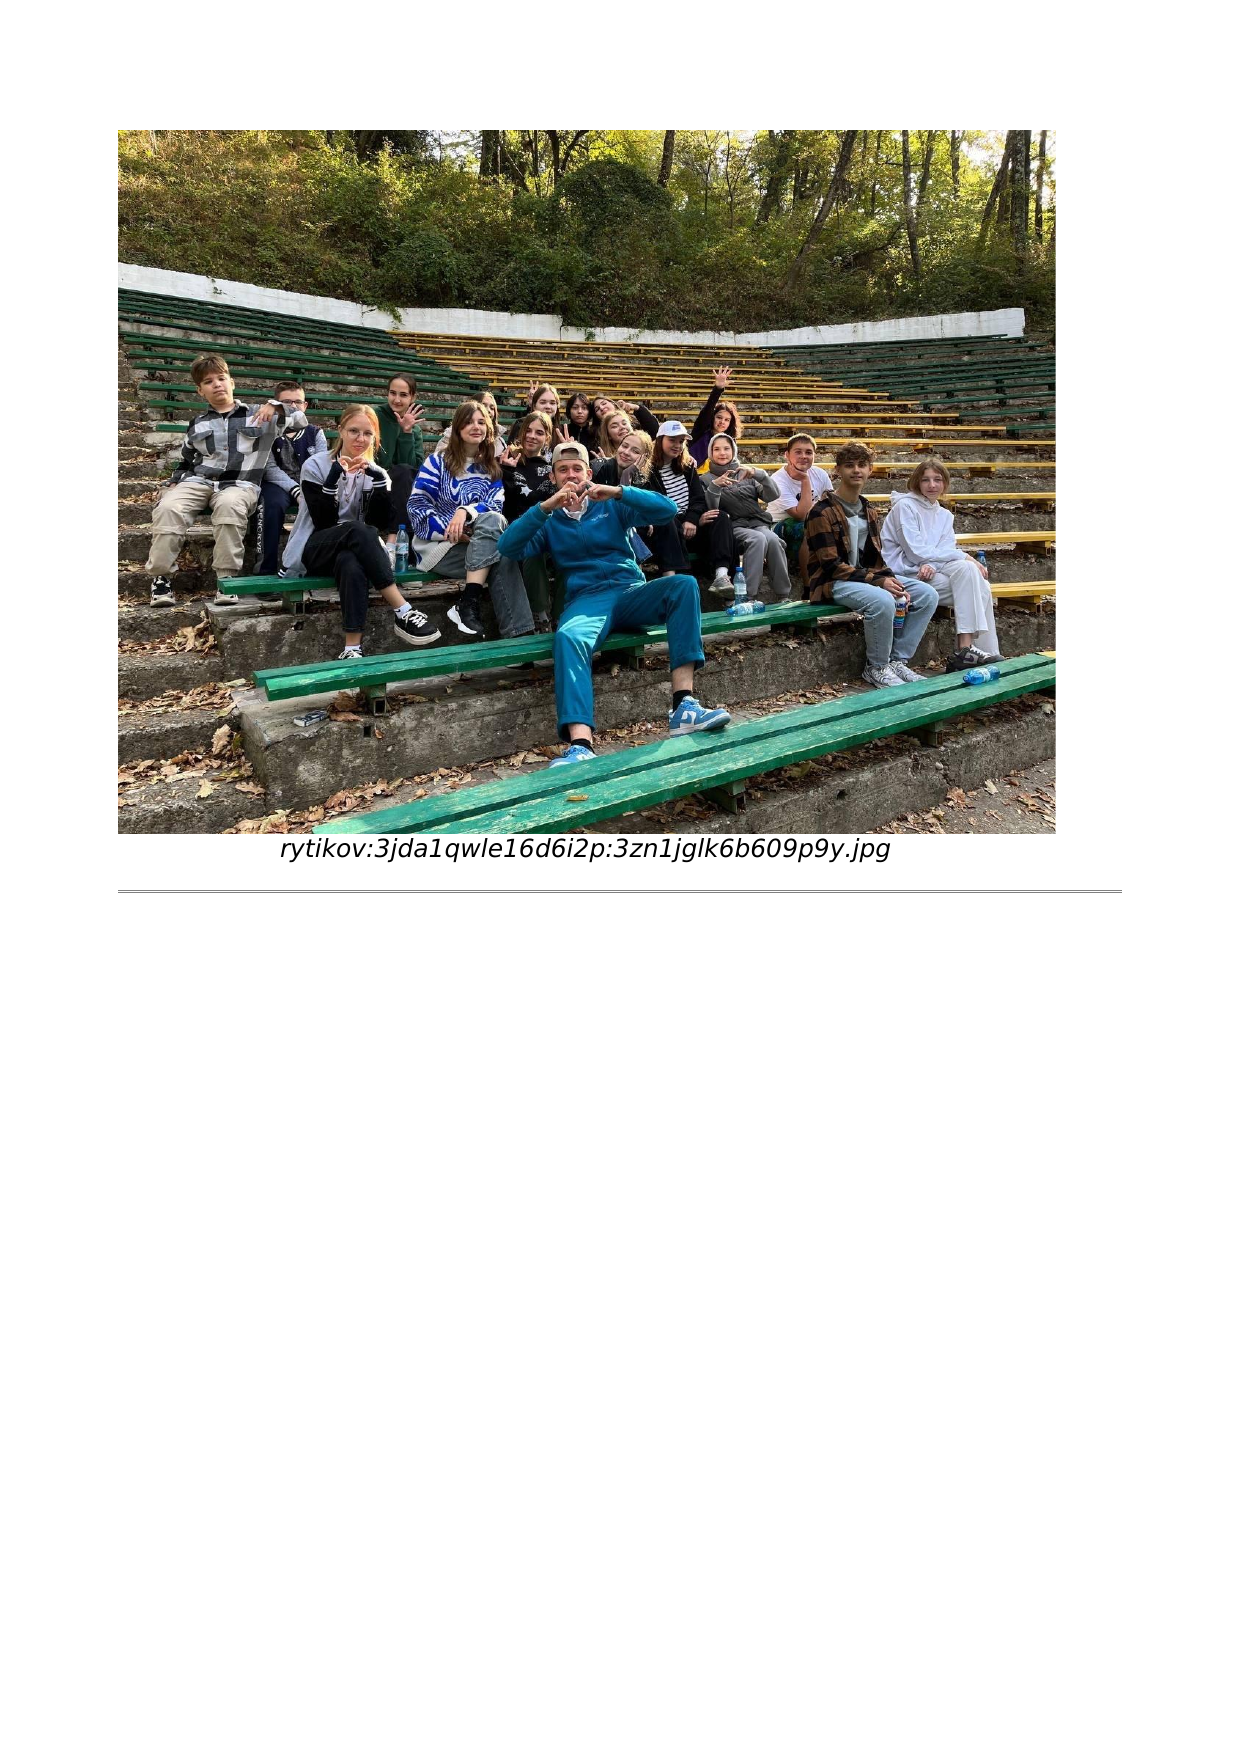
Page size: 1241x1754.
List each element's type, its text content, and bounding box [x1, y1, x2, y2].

text rytikov:3jda1qwle16d6i2p:3zn1jglk6b609p9y.jpg [118, 834, 1056, 863]
picture [118, 130, 1056, 834]
